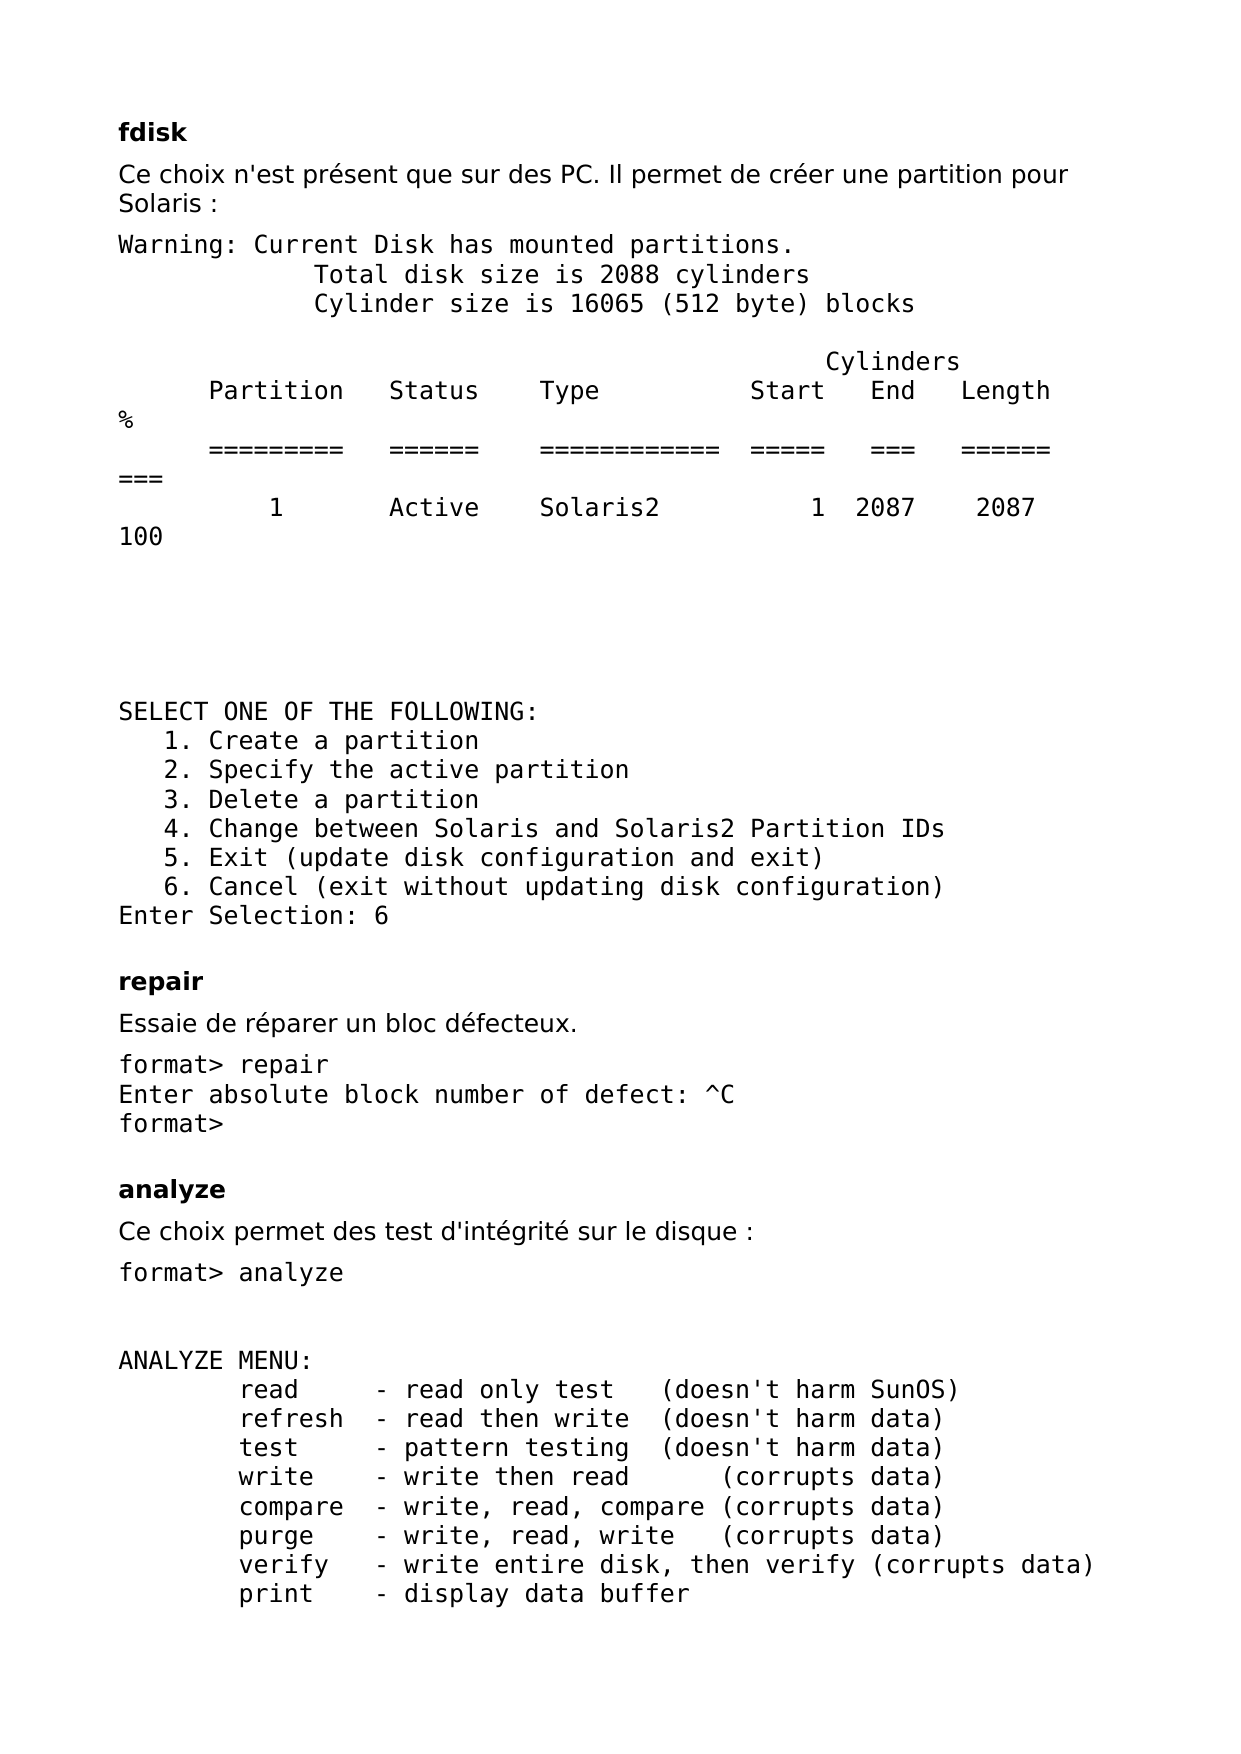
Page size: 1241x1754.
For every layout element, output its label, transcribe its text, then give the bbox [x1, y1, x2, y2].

subtitle analyze [118, 1175, 1122, 1204]
text Ce choix n'est présent que sur des PC. Il permet de créer une partition pour Solaris : [118, 160, 1122, 218]
text Ce choix permet des test d'intégrité sur le disque : [118, 1217, 1122, 1246]
text format> repair Enter absolute block number of defect: ^C format> [118, 1051, 1122, 1138]
text Essaie de réparer un bloc défecteux. [118, 1009, 1122, 1038]
text Warning: Current Disk has mounted partitions. Total disk size is 2088 cylinders Cylinder size is 16065 (512 byte) blocks Cylinders Partition Status Type Start End Length % ========= ====== ============ ===== === ====== === 1 Active Solaris2 1 2087 2087 100 SELECT ONE OF THE FOLLOWING: 1. Create a partition 2. Specify the active partition 3. Delete a partition 4. Change between Solaris and Solaris2 Partition IDs 5. Exit (update disk configuration and exit) 6. Cancel (exit without updating disk configuration) Enter Selection: 6 [118, 231, 1122, 931]
text format> analyze ANALYZE MENU: read - read only test (doesn't harm SunOS) refresh - read then write (doesn't harm data) test - pattern testing (doesn't harm data) write - write then read (corrupts data) compare - write, read, compare (corrupts data) purge - write, read, write (corrupts data) verify - write entire disk, then verify (corrupts data) print - display data buffer [118, 1258, 1122, 1608]
subtitle repair [118, 967, 1122, 997]
subtitle fdisk [118, 118, 1122, 147]
